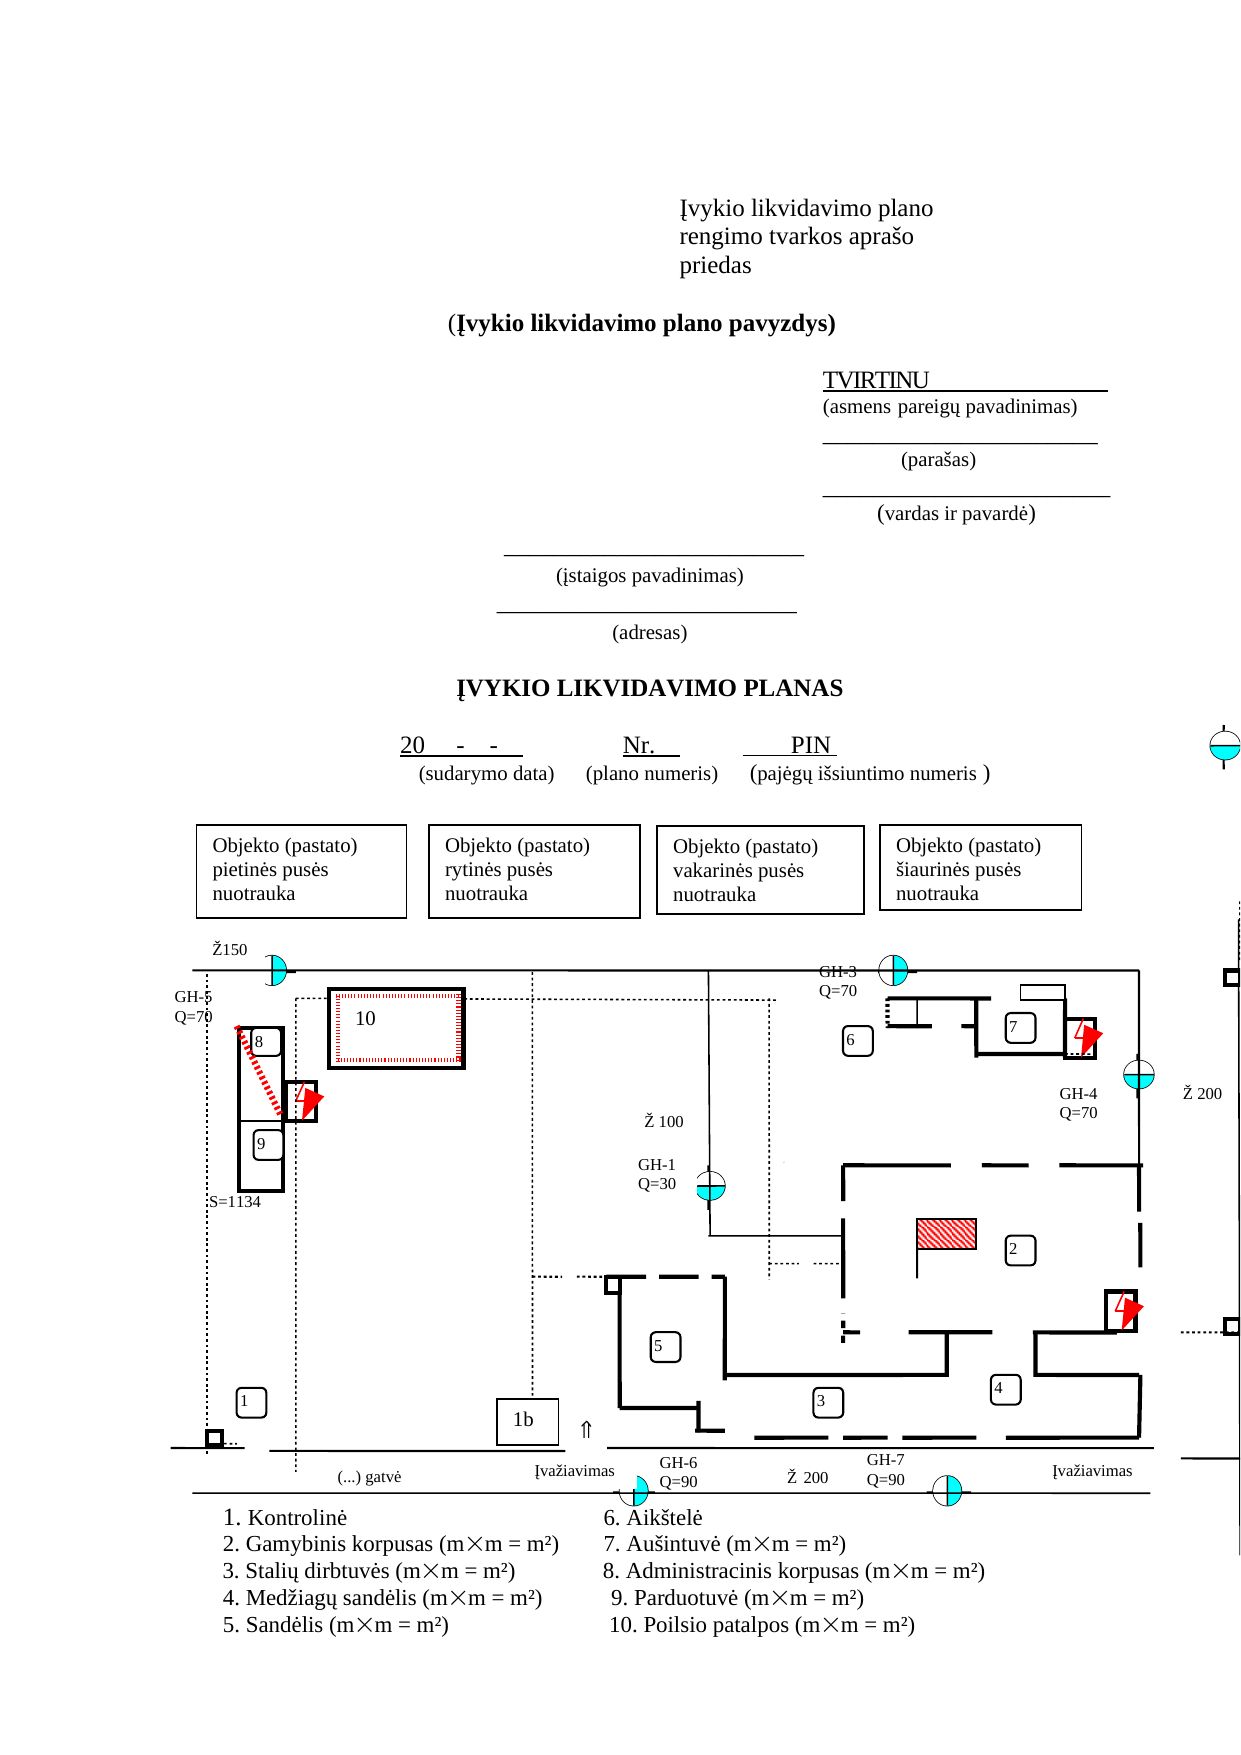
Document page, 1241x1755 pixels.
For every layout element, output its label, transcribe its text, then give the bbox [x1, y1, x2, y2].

text 3. Stalių dirbtuvės (mm = m²) 8. Administracinis korpusas (mm = m²) [148, 1557, 1152, 1584]
text ________________________ [148, 587, 1152, 616]
text 4. Medžiagų sandėlis (mm = m²) 9. Parduotuvė (mm = m²) [148, 1584, 1152, 1611]
text (sudarymo data) (plano numeris) (pajėgų išsiuntimo numeris ) [148, 759, 1152, 785]
text ĮVYKIO LIKVIDAVIMO PLANAS [148, 673, 1152, 701]
text (vardas ir pavardė) [148, 499, 1152, 526]
text priedas [148, 250, 1152, 279]
text Objekto (pastato) šiaurinės pusės nuotrauka [896, 833, 1066, 902]
text 2. Gamybinis korpusas (mm = m²) 7. Aušintuvė (mm = m²) [148, 1530, 1152, 1557]
text Objekto (pastato) rytinės pusės nuotrauka [445, 833, 624, 905]
text (adresas) [148, 620, 1152, 644]
text 1. Kontrolinė 6. Aikštelė [148, 1502, 1152, 1530]
text TVIRTINU U [823, 365, 1152, 394]
text 20 - - Nr. PIN [148, 730, 1152, 759]
text _______________________ [823, 471, 1152, 499]
text rengimo tvarkos aprašo [148, 221, 1152, 250]
text Objekto (pastato) vakarinės pusės nuotrauka [673, 834, 848, 906]
text 10 [355, 1006, 441, 1030]
text (parašas) [148, 447, 1152, 471]
text 5. Sandėlis (mm = m²) 10. Poilsio patalpos (mm = m²) [148, 1611, 1152, 1637]
text ______________________ [148, 418, 1152, 447]
text (asmens pareigų pavadinimas) [823, 394, 1152, 418]
text Objekto (pastato) pietinės pusės nuotrauka [212, 833, 391, 905]
text ________________________ [148, 530, 1152, 558]
text (įstaigos pavadinimas) [148, 563, 1152, 587]
text Įvykio likvidavimo plano [148, 193, 1152, 221]
text 1b [513, 1407, 543, 1431]
text (Įvykio likvidavimo plano pavyzdys) [373, 308, 1152, 336]
